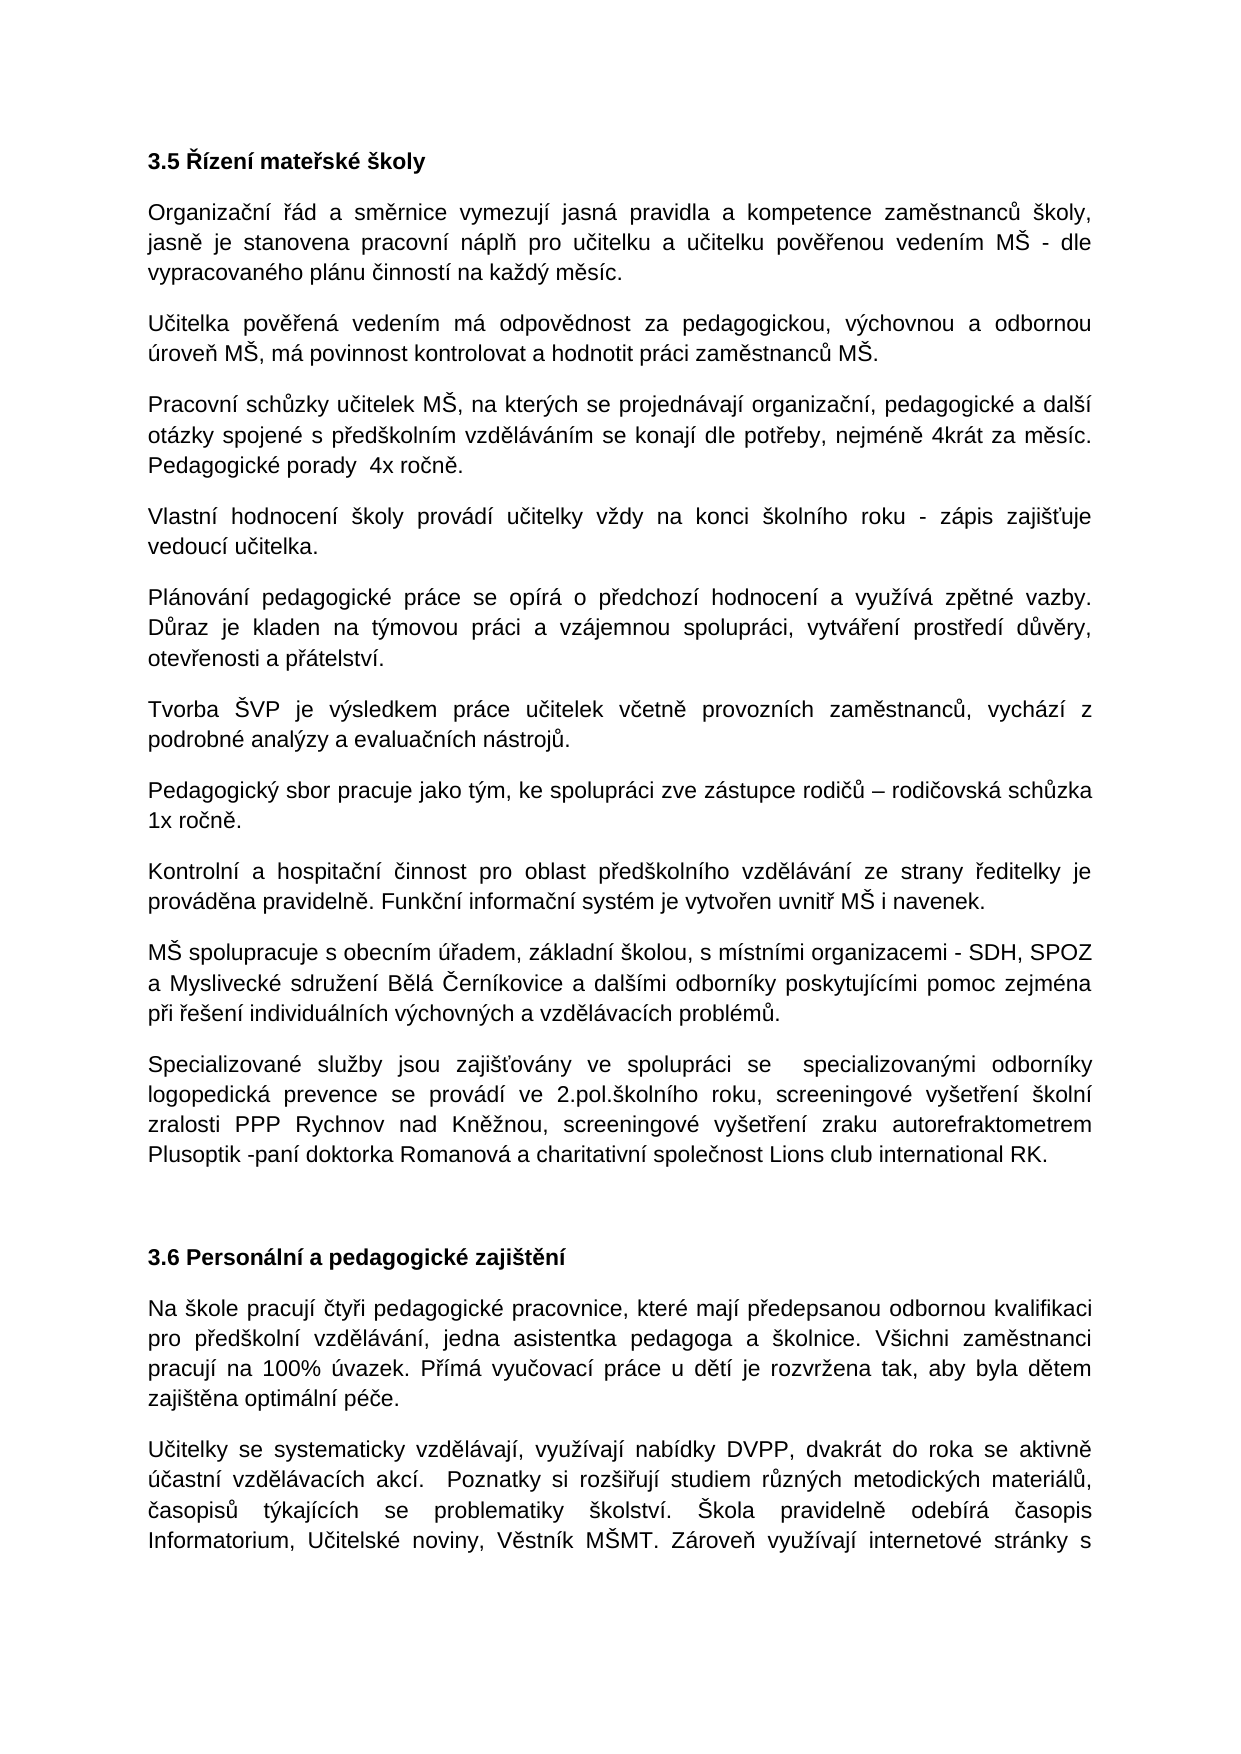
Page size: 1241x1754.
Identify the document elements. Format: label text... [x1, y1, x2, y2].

text Specializované služby jsou zajišťovány ve spolupráci se specializovanými odborníky logopedická prevence se provádí ve 2.pol.školního roku, screeningové vyšetření školní zralosti PPP Rychnov nad Kněžnou, screeningové vyšetření zraku autorefraktometrem Plusoptik -paní doktorka Romanová a charitativní společnost Lions club international RK. [148, 1051, 1093, 1168]
text Organizační řád a směrnice vymezují jasná pravidla a kompetence zaměstnanců školy, jasně je stanovena pracovní náplň pro učitelku a učitelku pověřenou vedením MŠ - dle vypracovaného plánu činností na každý měsíc. [148, 199, 1093, 285]
text MŠ spolupracuje s obecním úřadem, základní školou, s místními organizacemi - SDH, SPOZ a Myslivecké sdružení Bělá Černíkovice a dalšími odborníky poskytujícími pomoc zejména při řešení individuálních výchovných a vzdělávacích problémů. [148, 939, 1093, 1026]
text Na škole pracují čtyři pedagogické pracovnice, které mají předepsanou odbornou kvalifikaci pro předškolní vzdělávání, jedna asistentka pedagoga a školnice. Všichni zaměstnanci pracují na 100% úvazek. Přímá vyučovací práce u dětí je rozvržena tak, aby byla dětem zajištěna optimální péče. [148, 1294, 1093, 1411]
text Kontrolní a hospitační činnost pro oblast předškolního vzdělávání ze strany ředitelky je prováděna pravidelně. Funkční informační systém je vytvořen uvnitř MŠ i navenek. [148, 858, 1093, 914]
text 3.6 Personální a pedagogické zajištění [148, 1243, 1093, 1270]
text Učitelka pověřená vedením má odpovědnost za pedagogickou, výchovnou a odbornou úroveň MŠ, má povinnost kontrolovat a hodnotit práci zaměstnanců MŠ. [148, 310, 1093, 367]
text Vlastní hodnocení školy provádí učitelky vždy na konci školního roku - zápis zajišťuje vedoucí učitelka. [148, 503, 1093, 559]
text Pracovní schůzky učitelek MŠ, na kterých se projednávají organizační, pedagogické a další otázky spojené s předškolním vzděláváním se konají dle potřeby, nejméně 4krát za měsíc. Pedagogické porady 4x ročně. [148, 391, 1093, 478]
text Učitelky se systematicky vzdělávají, využívají nabídky DVPP, dvakrát do roka se aktivně účastní vzdělávacích akcí. Poznatky si rozšiřují studiem různých metodických materiálů, časopisů týkajících se problematiky školství. Škola pravidelně odebírá časopis Informatorium, Učitelské noviny, Věstník MŠMT. Zároveň využívají internetové stránky s [148, 1436, 1093, 1553]
text Tvorba ŠVP je výsledkem práce učitelek včetně provozních zaměstnanců, vychází z podrobné analýzy a evaluačních nástrojů. [148, 696, 1093, 752]
text 3.5 Řízení mateřské školy [148, 148, 1093, 174]
text Pedagogický sbor pracuje jako tým, ke spolupráci zve zástupce rodičů – rodičovská schůzka 1x ročně. [148, 777, 1093, 833]
text Plánování pedagogické práce se opírá o předchozí hodnocení a využívá zpětné vazby. Důraz je kladen na týmovou práci a vzájemnou spolupráci, vytváření prostředí důvěry, otevřenosti a přátelství. [148, 584, 1093, 671]
